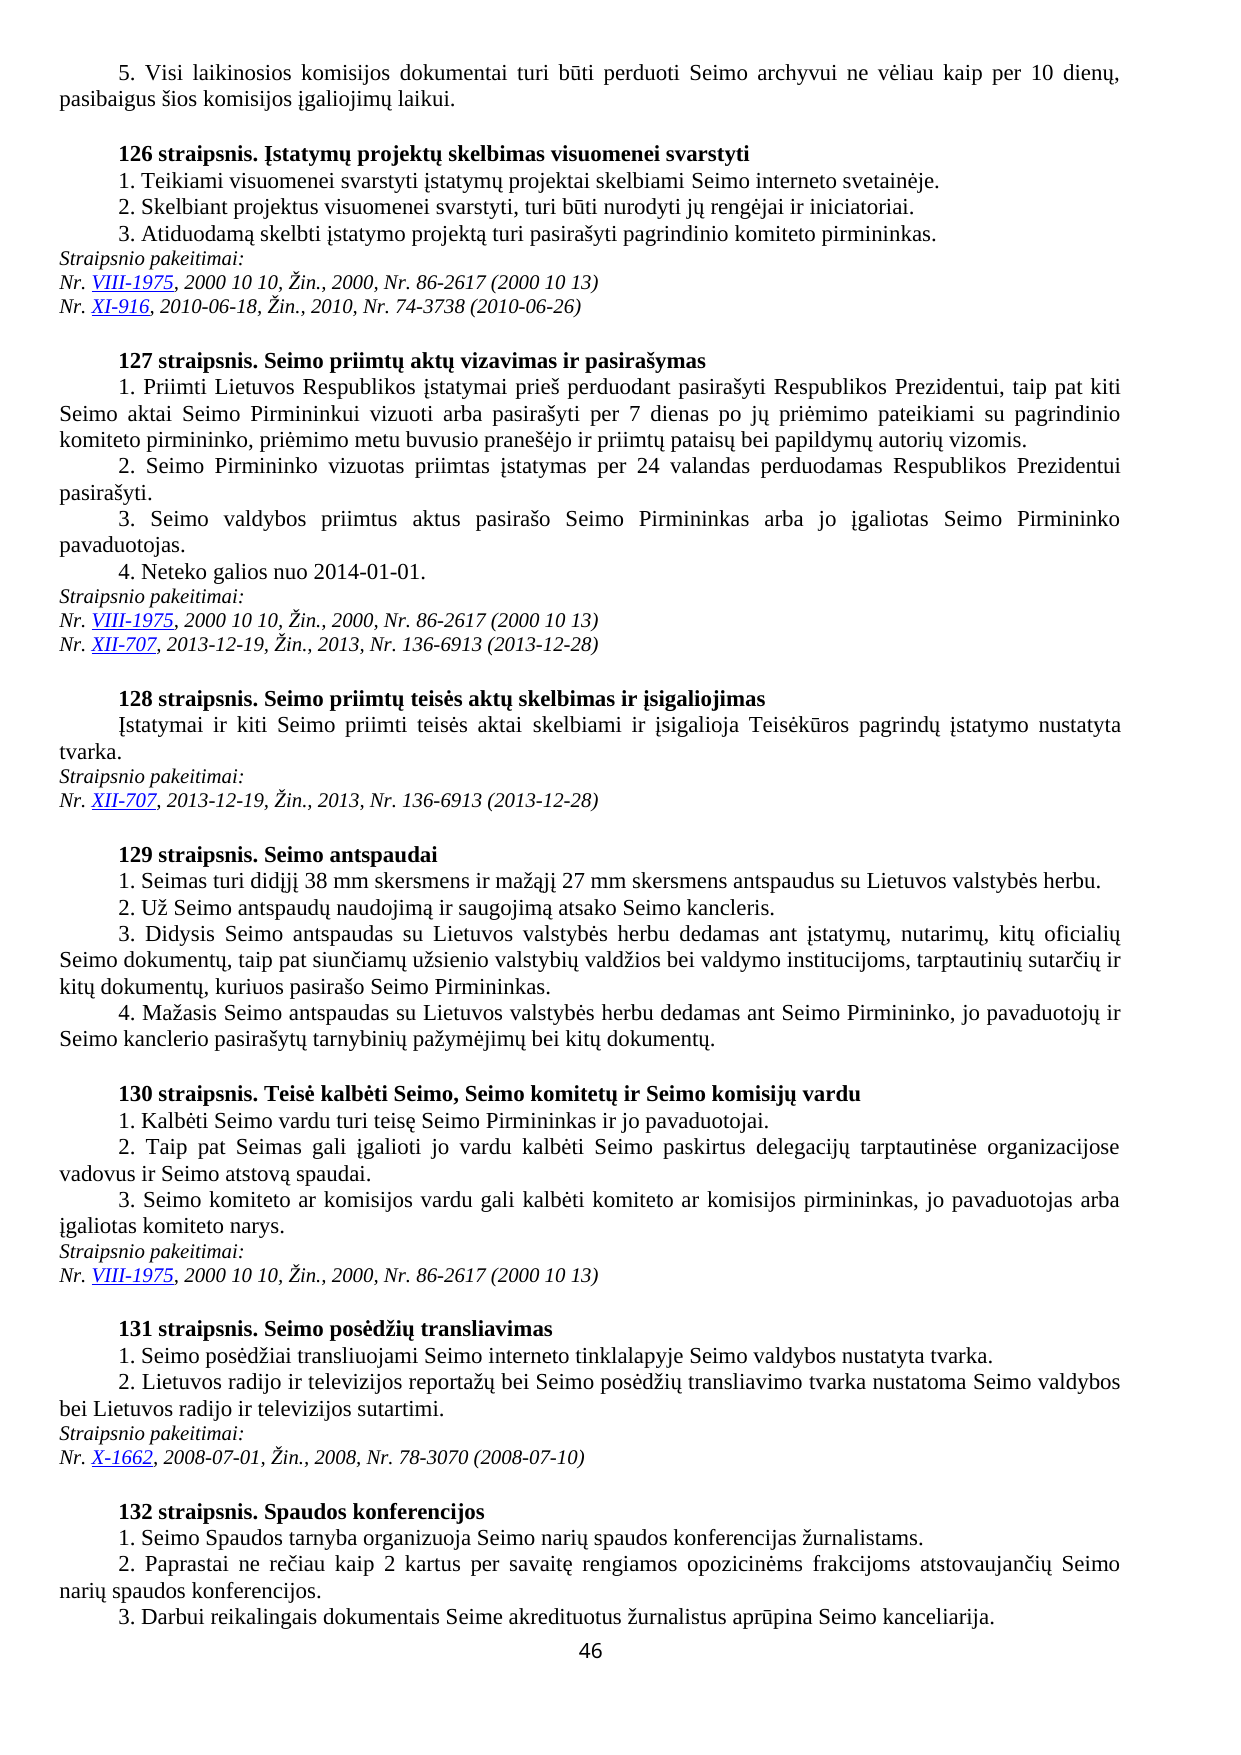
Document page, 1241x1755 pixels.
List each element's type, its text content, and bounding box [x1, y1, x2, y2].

text 130 straipsnis. Teisė kalbėti Seimo, Seimo komitetų ir Seimo komisijų vardu [59, 1081, 1122, 1107]
text Straipsnio pakeitimai: [59, 1239, 1122, 1263]
text Nr. VIII-1975, 2000 10 10, Žin., 2000, Nr. 86-2617 (2000 10 13) [59, 270, 1122, 294]
text Nr. XII-707, 2013-12-19, Žin., 2013, Nr. 136-6913 (2013-12-28) [59, 632, 1122, 656]
text 4. Mažasis Seimo antspaudas su Lietuvos valstybės herbu dedamas ant Seimo Pirmininko, jo pavaduotojų ir Seimo kanclerio pasirašytų tarnybinių pažymėjimų bei kitų dokumentų. [59, 999, 1122, 1052]
text Nr. VIII-1975, 2000 10 10, Žin., 2000, Nr. 86-2617 (2000 10 13) [59, 608, 1122, 632]
text 3. Didysis Seimo antspaudas su Lietuvos valstybės herbu dedamas ant įstatymų, nutarimų, kitų oficialių Seimo dokumentų, taip pat siunčiamų užsienio valstybių valdžios bei valdymo institucijoms, tarptautinių sutarčių ir kitų dokumentų, kuriuos pasirašo Seimo Pirmininkas. [59, 920, 1122, 999]
text Straipsnio pakeitimai: [59, 764, 1122, 788]
text 3. Atiduodamą skelbti įstatymo projektą turi pasirašyti pagrindinio komiteto pirmininkas. [59, 219, 1122, 246]
text Straipsnio pakeitimai: [59, 246, 1122, 270]
text Straipsnio pakeitimai: [59, 584, 1122, 608]
text 3. Seimo valdybos priimtus aktus pasirašo Seimo Pirmininkas arba jo įgaliotas Seimo Pirmininko pavaduotojas. [59, 505, 1122, 558]
text 128 straipsnis. Seimo priimtų teisės aktų skelbimas ir įsigaliojimas [59, 685, 1122, 711]
text Nr. XII-707, 2013-12-19, Žin., 2013, Nr. 136-6913 (2013-12-28) [59, 788, 1122, 812]
text 127 straipsnis. Seimo priimtų aktų vizavimas ir pasirašymas [59, 347, 1122, 373]
text Nr. XI-916, 2010-06-18, Žin., 2010, Nr. 74-3738 (2010-06-26) [59, 294, 1122, 318]
text 1. Teikiami visuomenei svarstyti įstatymų projektai skelbiami Seimo interneto svetainėje. [59, 167, 1122, 193]
text Nr. VIII-1975, 2000 10 10, Žin., 2000, Nr. 86-2617 (2000 10 13) [59, 1263, 1122, 1287]
text Nr. X-1662, 2008-07-01, Žin., 2008, Nr. 78-3070 (2008-07-10) [59, 1445, 1122, 1469]
text 2. Taip pat Seimas gali įgalioti jo vardu kalbėti Seimo paskirtus delegacijų tarptautinėse organizacijose vadovus ir Seimo atstovą spaudai. [59, 1133, 1122, 1186]
text 1. Priimti Lietuvos Respublikos įstatymai prieš perduodant pasirašyti Respublikos Prezidentui, taip pat kiti Seimo aktai Seimo Pirmininkui vizuoti arba pasirašyti per 7 dienas po jų priėmimo pateikiami su pagrindinio komiteto pirmininko, priėmimo metu buvusio pranešėjo ir priimtų pataisų bei papildymų autorių vizomis. [59, 373, 1122, 452]
text 2. Lietuvos radijo ir televizijos reportažų bei Seimo posėdžių transliavimo tvarka nustatoma Seimo valdybos bei Lietuvos radijo ir televizijos sutartimi. [59, 1368, 1122, 1421]
text 4. Neteko galios nuo 2014-01-01. [59, 558, 1122, 584]
text 2. Už Seimo antspaudų naudojimą ir saugojimą atsako Seimo kancleris. [59, 894, 1122, 920]
text 3. Darbui reikalingais dokumentais Seime akredituotus žurnalistus aprūpina Seimo kanceliarija. [59, 1603, 1122, 1629]
text 2. Skelbiant projektus visuomenei svarstyti, turi būti nurodyti jų rengėjai ir iniciatoriai. [59, 193, 1122, 219]
text 5. Visi laikinosios komisijos dokumentai turi būti perduoti Seimo archyvui ne vėliau kaip per 10 dienų, pasibaigus šios komisijos įgaliojimų laikui. [59, 59, 1122, 112]
text 1. Seimo posėdžiai transliuojami Seimo interneto tinklalapyje Seimo valdybos nustatyta tvarka. [59, 1342, 1122, 1368]
text 1. Kalbėti Seimo vardu turi teisę Seimo Pirmininkas ir jo pavaduotojai. [59, 1107, 1122, 1133]
text 131 straipsnis. Seimo posėdžių transliavimas [59, 1316, 1122, 1342]
text 1. Seimas turi didįjį 38 mm skersmens ir mažąjį 27 mm skersmens antspaudus su Lietuvos valstybės herbu. [59, 867, 1122, 894]
text Įstatymai ir kiti Seimo priimti teisės aktai skelbiami ir įsigalioja Teisėkūros pagrindų įstatymo nustatyta tvarka. [59, 711, 1122, 764]
text 126 straipsnis. Įstatymų projektų skelbimas visuomenei svarstyti [59, 141, 1122, 167]
text 1. Seimo Spaudos tarnyba organizuoja Seimo narių spaudos konferencijas žurnalistams. [59, 1524, 1122, 1551]
text 2. Seimo Pirmininko vizuotas priimtas įstatymas per 24 valandas perduodamas Respublikos Prezidentui pasirašyti. [59, 452, 1122, 505]
text Straipsnio pakeitimai: [59, 1421, 1122, 1445]
text 132 straipsnis. Spaudos konferencijos [59, 1498, 1122, 1524]
text 2. Paprastai ne rečiau kaip 2 kartus per savaitę rengiamos opozicinėms frakcijoms atstovaujančių Seimo narių spaudos konferencijos. [59, 1551, 1122, 1603]
text 129 straipsnis. Seimo antspaudai [59, 841, 1122, 867]
text 3. Seimo komiteto ar komisijos vardu gali kalbėti komiteto ar komisijos pirmininkas, jo pavaduotojas arba įgaliotas komiteto narys. [59, 1186, 1122, 1239]
